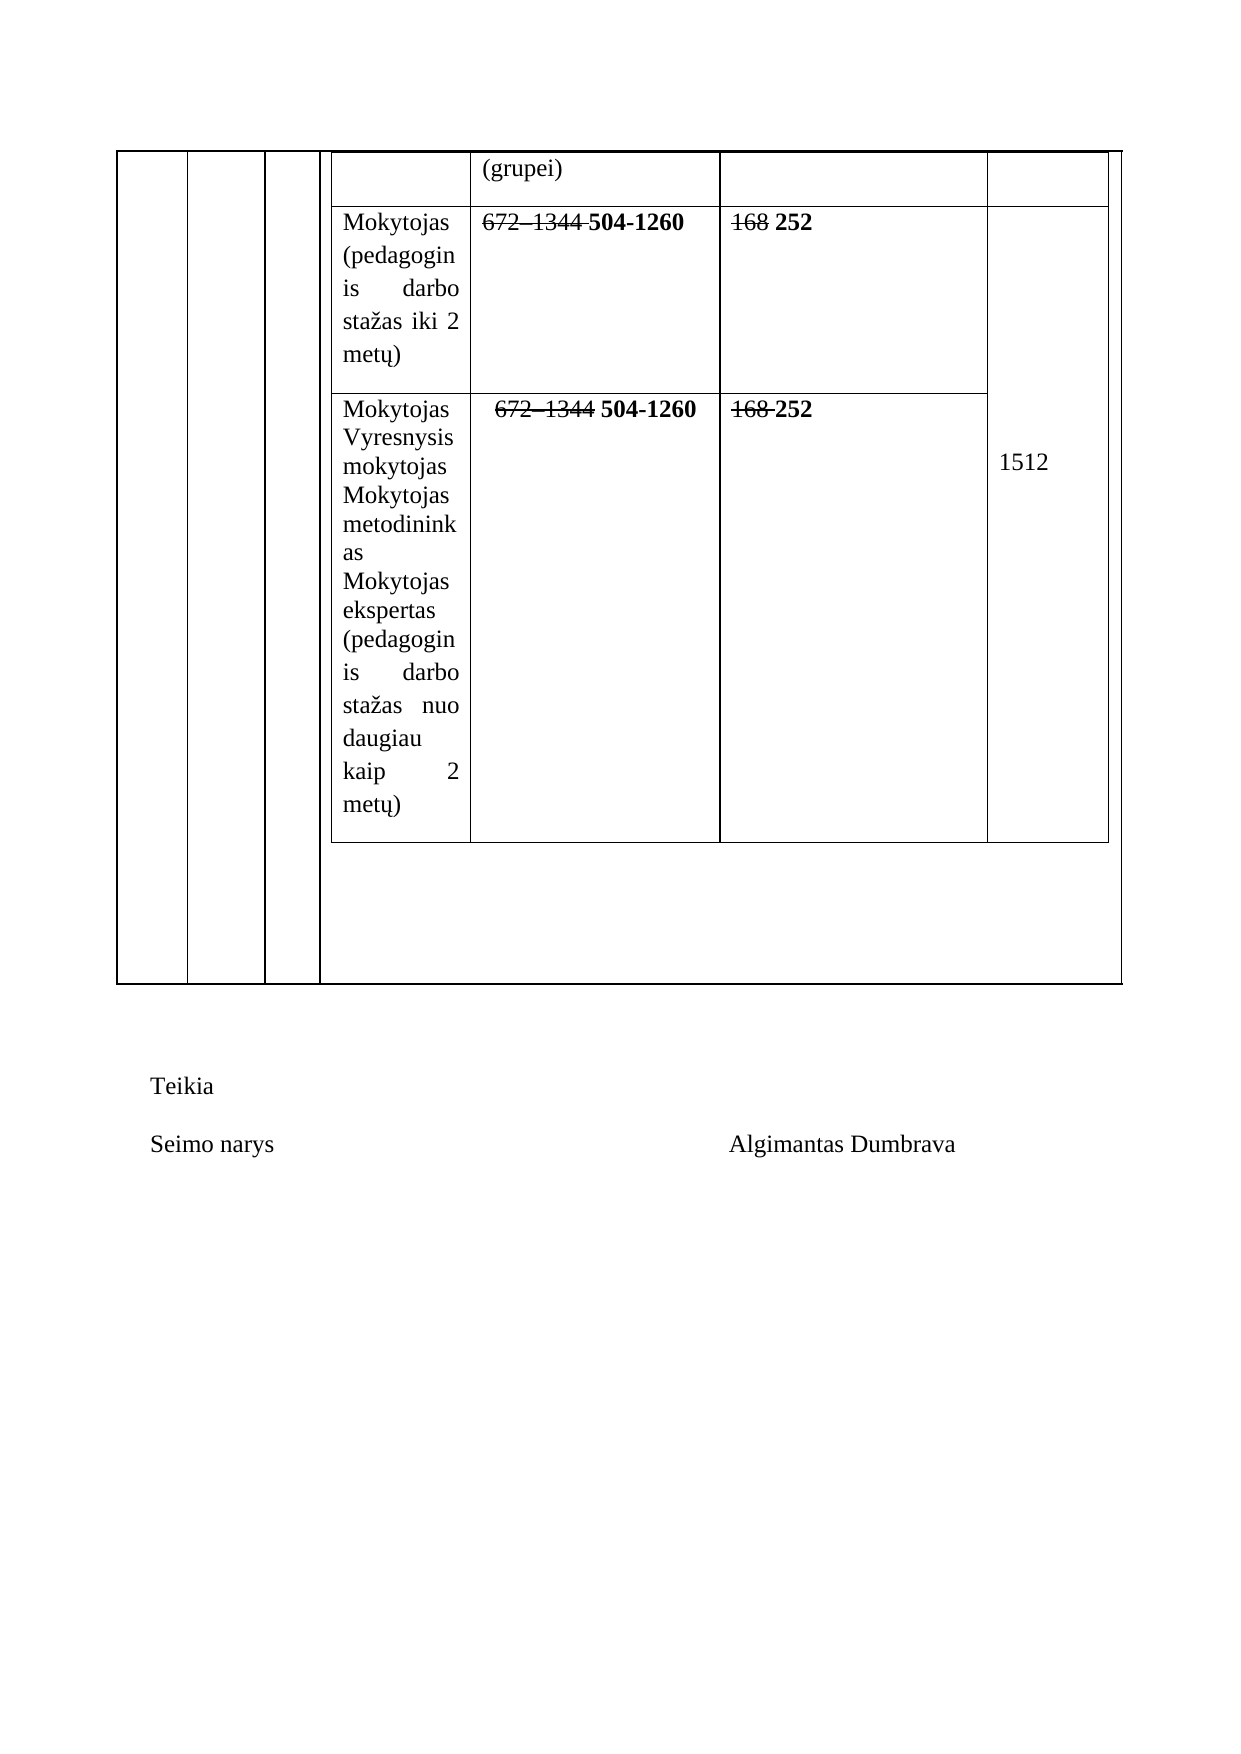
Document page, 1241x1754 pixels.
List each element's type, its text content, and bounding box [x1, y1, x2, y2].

table_cell [266, 152, 319, 983]
table_cell [988, 207, 1108, 393]
table_cell Mokytojas (pedagoginis darbo stažas iki 2 metų) [332, 207, 470, 393]
table_cell 672–1344 504-1260 [471, 394, 719, 842]
table_cell 168 252 [721, 394, 987, 842]
table_header [988, 153, 1108, 206]
table_cell Mokytojas Vyresnysis mokytojas Mokytojas metodininkas Mokytojas ekspertas (pedagoginis darbo stažas nuo daugiau kaip 2 metų) [332, 394, 470, 842]
table_cell [188, 152, 264, 983]
table_header (grupei) [471, 153, 719, 206]
table_header [332, 153, 470, 206]
table_cell 168 252 [721, 207, 987, 393]
text Teikia [150, 1071, 1090, 1100]
table_cell 1512 [988, 393, 1108, 842]
text Seimo narys Algimantas Dumbrava [150, 1129, 1090, 1157]
table_header [721, 153, 987, 206]
table_cell 672–1344 504-1260 [471, 207, 719, 393]
table_cell [321, 152, 1121, 983]
table_cell [118, 152, 187, 983]
